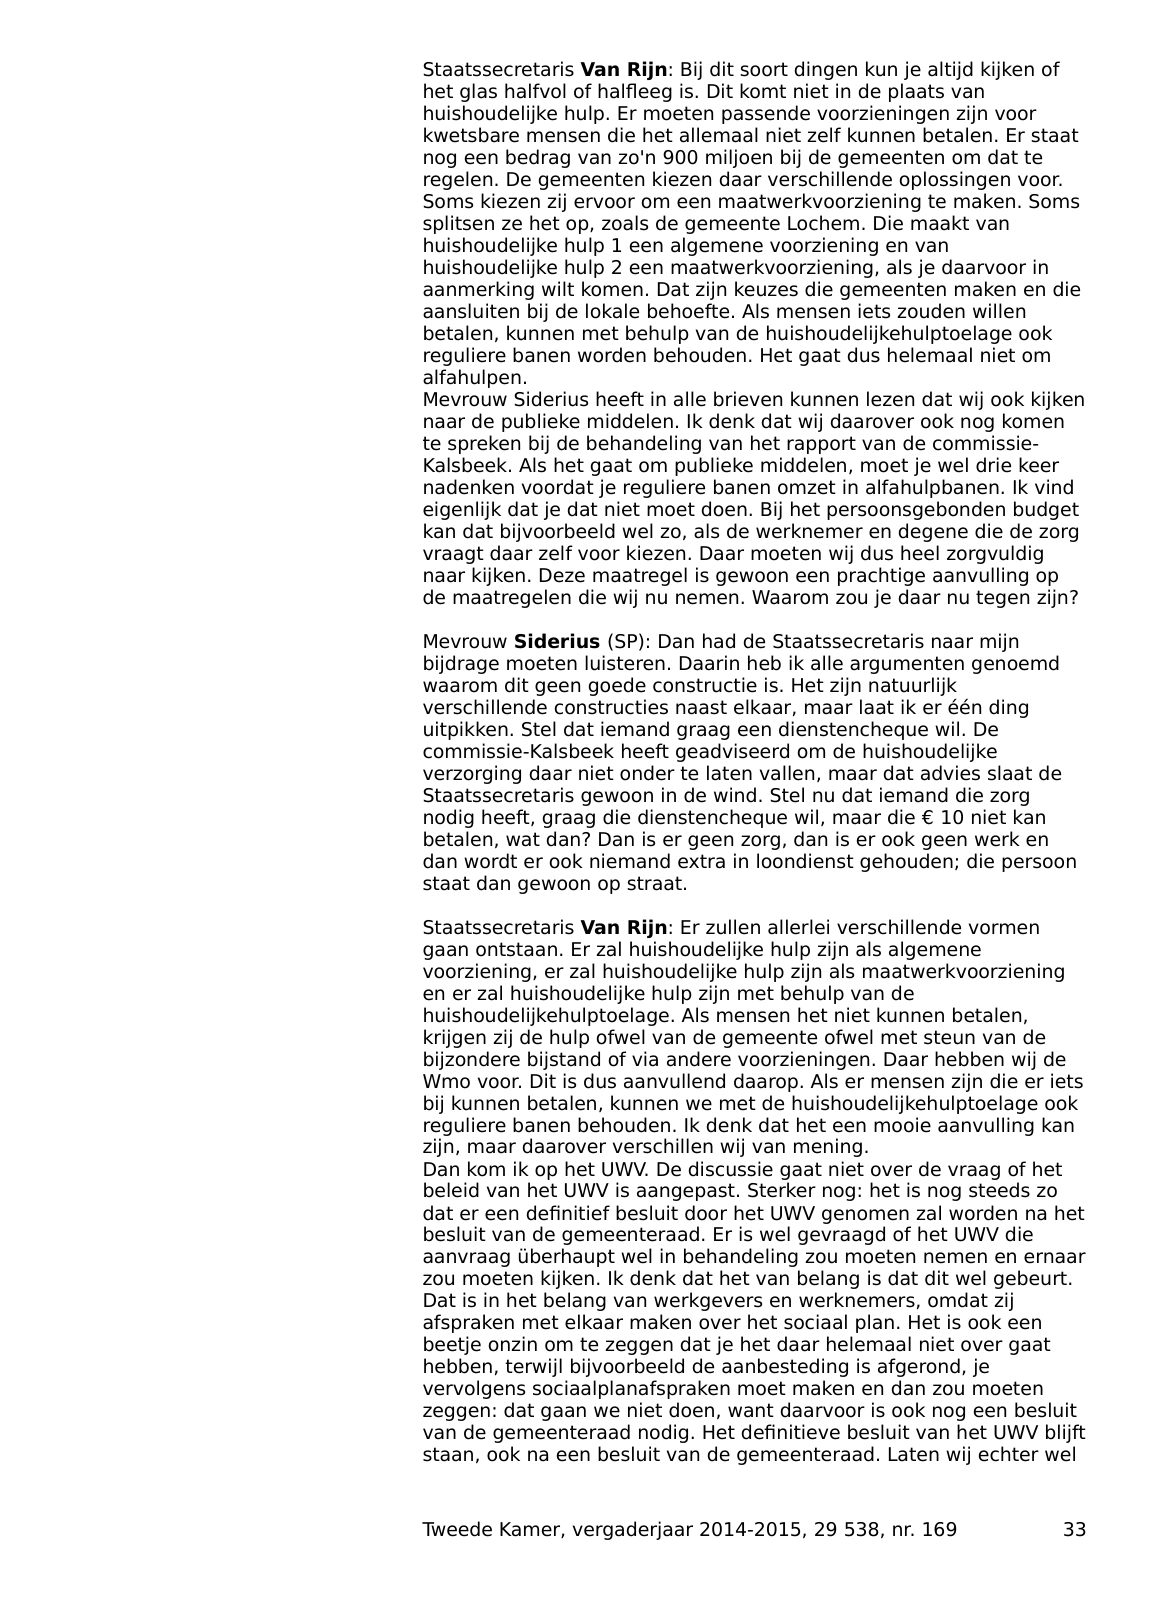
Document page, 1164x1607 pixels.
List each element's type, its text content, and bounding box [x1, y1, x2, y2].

text Dan kom ik op het UWV. De discussie gaat niet over de vraag of het beleid van het UWV is aangepast. Sterker nog: het is nog steeds zo dat er een definitief besluit door het UWV genomen zal worden na het besluit van de gemeenteraad. Er is wel gevraagd of het UWV die aanvraag überhaupt wel in behandeling zou moeten nemen en ernaar zou moeten kijken. Ik denk dat het van belang is dat dit wel gebeurt. Dat is in het belang van werkgevers en werknemers, omdat zij afspraken met elkaar maken over het sociaal plan. Het is ook een beetje onzin om te zeggen dat je het daar helemaal niet over gaat hebben, terwijl bijvoorbeeld de aanbesteding is afgerond, je vervolgens sociaalplanafspraken moet maken en dan zou moeten zeggen: dat gaan we niet doen, want daarvoor is ook nog een besluit van de gemeenteraad nodig. Het definitieve besluit van het UWV blijft staan, ook na een besluit van de gemeenteraad. Laten wij echter wel [422, 1158, 1087, 1466]
text Mevrouw Siderius (SP): Dan had de Staatssecretaris naar mijn bijdrage moeten luisteren. Daarin heb ik alle argumenten genoemd waarom dit geen goede constructie is. Het zijn natuurlijk verschillende constructies naast elkaar, maar laat ik er één ding uitpikken. Stel dat iemand graag een dienstencheque wil. De commissie-Kalsbeek heeft geadviseerd om de huishoudelijke verzorging daar niet onder te laten vallen, maar dat advies slaat de Staatssecretaris gewoon in de wind. Stel nu dat iemand die zorg nodig heeft, graag die dienstencheque wil, maar die € 10 niet kan betalen, wat dan? Dan is er geen zorg, dan is er ook geen werk en dan wordt er ook niemand extra in loondienst gehouden; die persoon staat dan gewoon op straat. [422, 631, 1087, 894]
text Staatssecretaris Van Rijn: Er zullen allerlei verschillende vormen gaan ontstaan. Er zal huishoudelijke hulp zijn als algemene voorziening, er zal huishoudelijke hulp zijn als maatwerkvoorziening en er zal huishoudelijke hulp zijn met behulp van de huishoudelijkehulptoelage. Als mensen het niet kunnen betalen, krijgen zij de hulp ofwel van de gemeente ofwel met steun van de bijzondere bijstand of via andere voorzieningen. Daar hebben wij de Wmo voor. Dit is dus aanvullend daarop. Als er mensen zijn die er iets bij kunnen betalen, kunnen we met de huishoudelijkehulptoelage ook reguliere banen behouden. Ik denk dat het een mooie aanvulling kan zijn, maar daarover verschillen wij van mening. [422, 917, 1087, 1158]
text Staatssecretaris Van Rijn: Bij dit soort dingen kun je altijd kijken of het glas halfvol of halfleeg is. Dit komt niet in de plaats van huishoudelijke hulp. Er moeten passende voorzieningen zijn voor kwetsbare mensen die het allemaal niet zelf kunnen betalen. Er staat nog een bedrag van zo'n 900 miljoen bij de gemeenten om dat te regelen. De gemeenten kiezen daar verschillende oplossingen voor. Soms kiezen zij ervoor om een maatwerkvoorziening te maken. Soms splitsen ze het op, zoals de gemeente Lochem. Die maakt van huishoudelijke hulp 1 een algemene voorziening en van huishoudelijke hulp 2 een maatwerkvoorziening, als je daarvoor in aanmerking wilt komen. Dat zijn keuzes die gemeenten maken en die aansluiten bij de lokale behoefte. Als mensen iets zouden willen betalen, kunnen met behulp van de huishoudelijkehulptoelage ook reguliere banen worden behouden. Het gaat dus helemaal niet om alfahulpen. [422, 59, 1087, 389]
text Mevrouw Siderius heeft in alle brieven kunnen lezen dat wij ook kijken naar de publieke middelen. Ik denk dat wij daarover ook nog komen te spreken bij de behandeling van het rapport van de commissie-Kalsbeek. Als het gaat om publieke middelen, moet je wel drie keer nadenken voordat je reguliere banen omzet in alfahulpbanen. Ik vind eigenlijk dat je dat niet moet doen. Bij het persoonsgebonden budget kan dat bijvoorbeeld wel zo, als de werknemer en degene die de zorg vraagt daar zelf voor kiezen. Daar moeten wij dus heel zorgvuldig naar kijken. Deze maatregel is gewoon een prachtige aanvulling op de maatregelen die wij nu nemen. Waarom zou je daar nu tegen zijn? [422, 389, 1087, 608]
